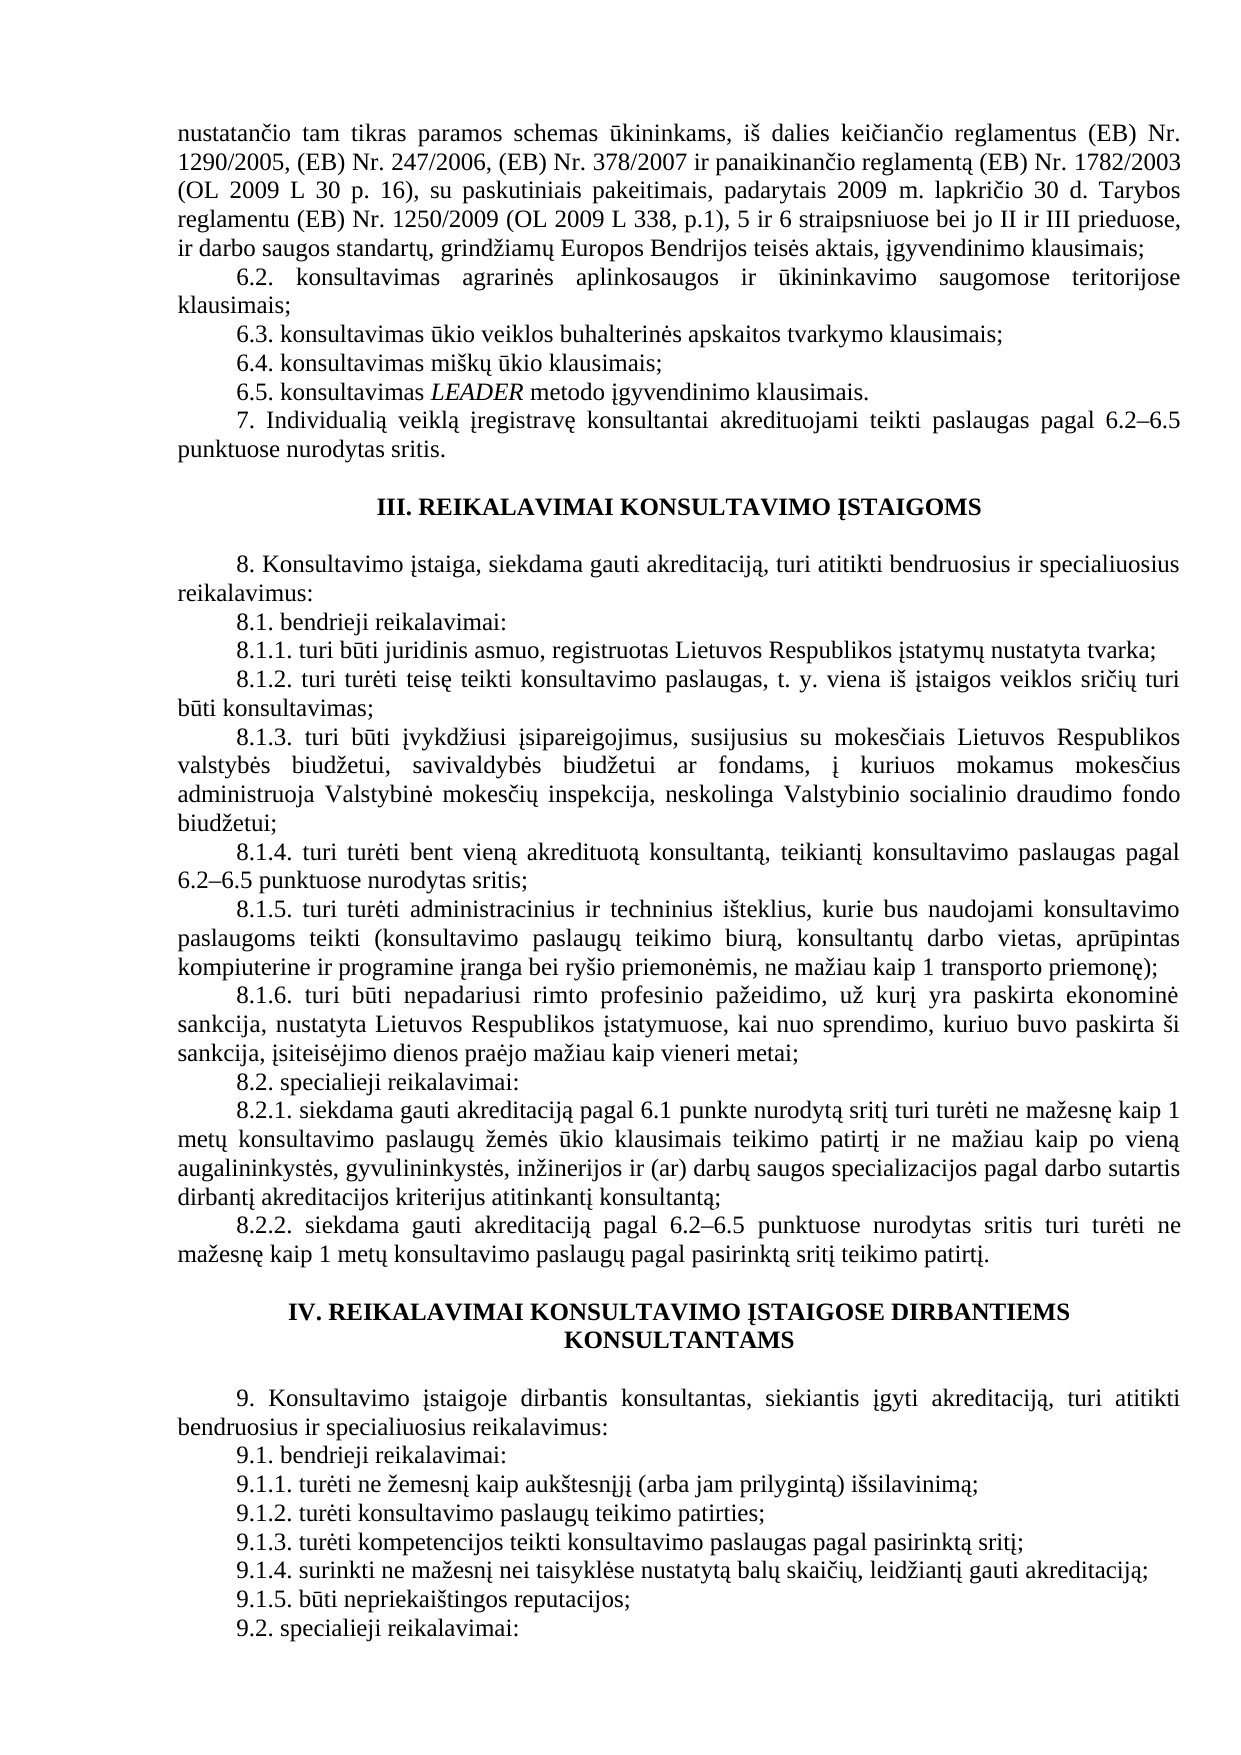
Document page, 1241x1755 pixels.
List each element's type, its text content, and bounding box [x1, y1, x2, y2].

text 8.1. bendrieji reikalavimai: [177, 607, 1181, 636]
text 9.2. specialieji reikalavimai: [177, 1613, 1181, 1642]
text 8.1.5. turi turėti administracinius ir techninius išteklius, kurie bus naudojami konsultavimo paslaugoms teikti (konsultavimo paslaugų teikimo biurą, konsultantų darbo vietas, aprūpintas kompiuterine ir programine įranga bei ryšio priemonėmis, ne mažiau kaip 1 transporto priemonę); [177, 894, 1181, 981]
text 8.2. specialieji reikalavimai: [177, 1067, 1181, 1096]
text 6.5. konsultavimas LEADER metodo įgyvendinimo klausimais. [177, 377, 1181, 406]
text 8. Konsultavimo įstaiga, siekdama gauti akreditaciją, turi atitikti bendruosius ir specialiuosius reikalavimus: [177, 549, 1181, 607]
text 9. Konsultavimo įstaigoje dirbantis konsultantas, siekiantis įgyti akreditaciją, turi atitikti bendruosius ir specialiuosius reikalavimus: [177, 1383, 1181, 1441]
text 8.1.3. turi būti įvykdžiusi įsipareigojimus, susijusius su mokesčiais Lietuvos Respublikos valstybės biudžetui, savivaldybės biudžetui ar fondams, į kuriuos mokamus mokesčius administruoja Valstybinė mokesčių inspekcija, neskolinga Valstybinio socialinio draudimo fondo biudžetui; [177, 722, 1181, 837]
text 8.1.4. turi turėti bent vieną akredituotą konsultantą, teikiantį konsultavimo paslaugas pagal 6.2–6.5 punktuose nurodytas sritis; [177, 837, 1181, 894]
text 8.2.1. siekdama gauti akreditaciją pagal 6.1 punkte nurodytą sritį turi turėti ne mažesnę kaip 1 metų konsultavimo paslaugų žemės ūkio klausimais teikimo patirtį ir ne mažiau kaip po vieną augalininkystės, gyvulininkystės, inžinerijos ir (ar) darbų saugos specializacijos pagal darbo sutartis dirbantį akreditacijos kriterijus atitinkantį konsultantą; [177, 1096, 1181, 1211]
text 8.1.6. turi būti nepadariusi rimto profesinio pažeidimo, už kurį yra paskirta ekonominė sankcija, nustatyta Lietuvos Respublikos įstatymuose, kai nuo sprendimo, kuriuo buvo paskirta ši sankcija, įsiteisėjimo dienos praėjo mažiau kaip vieneri metai; [177, 981, 1181, 1067]
text 9.1.1. turėti ne žemesnį kaip aukštesnįjį (arba jam prilygintą) išsilavinimą; [177, 1469, 1181, 1498]
text nustatančio tam tikras paramos schemas ūkininkams, iš dalies keičiančio reglamentus (EB) Nr. 1290/2005, (EB) Nr. 247/2006, (EB) Nr. 378/2007 ir panaikinančio reglamentą (EB) Nr. 1782/2003 (OL 2009 L 30 p. 16), su paskutiniais pakeitimais, padarytais 2009 m. lapkričio 30 d. Tarybos reglamentu (EB) Nr. 1250/2009 (OL 2009 L 338, p.1), 5 ir 6 straipsniuose bei jo II ir III prieduose, ir darbo saugos standartų, grindžiamų Europos Bendrijos teisės aktais, įgyvendinimo klausimais; [177, 118, 1181, 262]
text 9.1.5. būti nepriekaištingos reputacijos; [177, 1584, 1181, 1613]
text 9.1.3. turėti kompetencijos teikti konsultavimo paslaugas pagal pasirinktą sritį; [177, 1527, 1181, 1556]
text 6.3. konsultavimas ūkio veiklos buhalterinės apskaitos tvarkymo klausimais; [177, 319, 1181, 348]
text 8.1.2. turi turėti teisę teikti konsultavimo paslaugas, t. y. viena iš įstaigos veiklos sričių turi būti konsultavimas; [177, 664, 1181, 722]
text 9.1. bendrieji reikalavimai: [177, 1441, 1181, 1469]
text 7. Individualią veiklą įregistravę konsultantai akredituojami teikti paslaugas pagal 6.2–6.5 punktuose nurodytas sritis. [177, 406, 1181, 463]
text 6.2. konsultavimas agrarinės aplinkosaugos ir ūkininkavimo saugomose teritorijose klausimais; [177, 262, 1181, 319]
text IV. REIKALAVIMAI KONSULTAVIMO ĮSTAIGOSE DIRBANTIEMS KONSULTANTAMS [177, 1297, 1181, 1354]
text 6.4. konsultavimas miškų ūkio klausimais; [177, 348, 1181, 377]
text 8.2.2. siekdama gauti akreditaciją pagal 6.2–6.5 punktuose nurodytas sritis turi turėti ne mažesnę kaip 1 metų konsultavimo paslaugų pagal pasirinktą sritį teikimo patirtį. [177, 1211, 1181, 1268]
text III. REIKALAVIMAI KONSULTAVIMO ĮSTAIGOMS [177, 492, 1181, 521]
text 9.1.4. surinkti ne mažesnį nei taisyklėse nustatytą balų skaičių, leidžiantį gauti akreditaciją; [177, 1556, 1181, 1584]
text 9.1.2. turėti konsultavimo paslaugų teikimo patirties; [177, 1498, 1181, 1527]
text 8.1.1. turi būti juridinis asmuo, registruotas Lietuvos Respublikos įstatymų nustatyta tvarka; [177, 636, 1181, 664]
